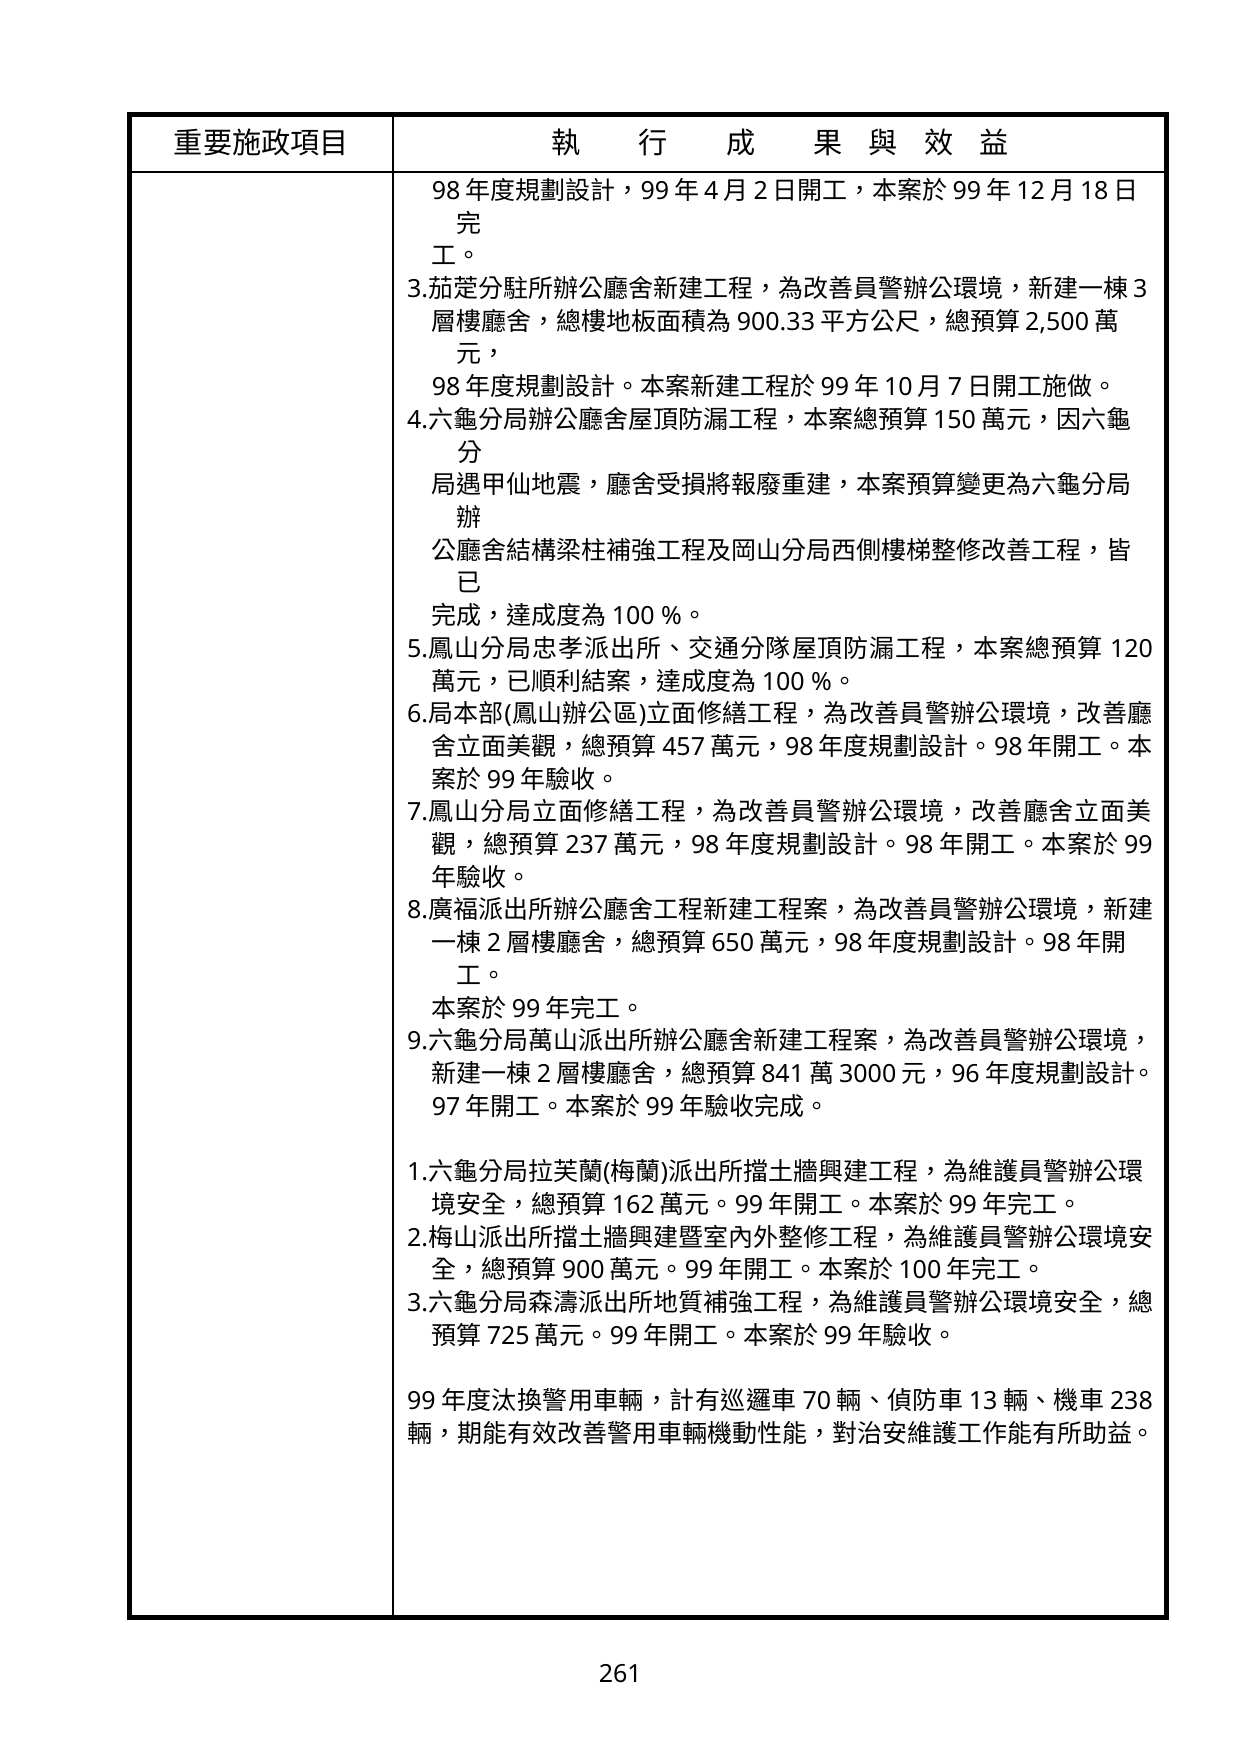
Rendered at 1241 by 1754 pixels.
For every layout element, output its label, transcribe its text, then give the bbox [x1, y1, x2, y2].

table_cell 98年度規劃設計，99年4月2日開工，本案於99年12月18日完 工。 3.茄萣分駐所辦公廳舍新建工程，為改善員警辦公環境，新建一棟3 層樓廳舍，總樓地板面積為900.33平方公尺，總預算2,500萬元， 98年度規劃設計。本案新建工程於99年10月7日開工施做。 4.六龜分局辦公廳舍屋頂防漏工程，本案總預算150萬元，因六龜分 局遇甲仙地震，廳舍受損將報廢重建，本案預算變更為六龜分局辦 公廳舍結構梁柱補強工程及岡山分局西側樓梯整修改善工程，皆已 完成，達成度為100 %。 5.鳳山分局忠孝派出所、交通分隊屋頂防漏工程，本案總預算120 萬元，已順利結案，達成度為100 %。 6.局本部(鳳山辦公區)立面修繕工程，為改善員警辦公環境，改善廳 舍立面美觀，總預算457萬元，98年度規劃設計。98年開工。本 案於99年驗收。 7.鳳山分局立面修繕工程，為改善員警辦公環境，改善廳舍立面美 觀，總預算237萬元，98年度規劃設計。98年開工。本案於99 年驗收。 8.廣福派出所辦公廳舍工程新建工程案，為改善員警辦公環境，新建 一棟2層樓廳舍，總預算650萬元，98年度規劃設計。98年開工。 本案於99年完工。 9.六龜分局萬山派出所辦公廳舍新建工程案，為改善員警辦公環境， 新建一棟2層樓廳舍，總預算841萬3000元，96年度規劃設計。 97年開工。本案於99年驗收完成。 1.六龜分局拉芙蘭(梅蘭)派出所擋土牆興建工程，為維護員警辦公環 境安全，總預算162萬元。99年開工。本案於99年完工。 2.梅山派出所擋土牆興建暨室內外整修工程，為維護員警辦公環境安 全，總預算900萬元。99年開工。本案於100年完工。 3.六龜分局森濤派出所地質補強工程，為維護員警辦公環境安全，總 預算725萬元。99年開工。本案於99年驗收。 99年度汰換警用車輛，計有巡邏車70輛、偵防車13輛、機車238 輛，期能有效改善警用車輛機動性能，對治安維護工作能有所助益。 [394, 173, 1164, 1615]
table_cell 壹、自治行政 一、行政管理 (一)公文查詢 (二)重要案件列管 二、業務行政 (一)秘書業務 (二)法制業務 (三)人事管理 (四)會計業務 (五)統計業務 (六)政風業務 三、電訊管理 (一)無線通信 （二）有線通信 四、公關業務 (一)警政新聞發佈 (二)公共關係之加強 五、資訊業務 (一)軟體發展與維護 (二)增設網路與硬體 (三)資訊教育與訓練 六、少年業務 (一)落實少年犯罪防制工作 貳、行政業務 一、業務管理 二、行政警察業務 (一)成立「社區輔助警察」 (二)加強組合警力運作 (三)取締色情 (四)強力取締違法 、違規行業 (五)無照電玩及電玩賭博之取締 (六)觀光騎警隊 (七）鐵馬騎警隊（暢通自行車專用道） (八)取締違規攤販整頓市容 (九)擴大運用志工 三、外事警察業務 (一)加強外籍機構安全維護 (二)對蒞高訪問外賓之安全維護 (三)防範並機先處理發生之涉外案件 (四)僑防案件處理 (五)嚴格核發警察紀錄證明書 (六)加強查緝人口販運仲介及集團專案執行計畫 (七)外來人口在台非法工作專案 (八)持續推動外語人才培訓 (九)預防外來人口犯罪 (十)岸置處所及暫置碼頭區維安工作 四、婦幼警察業務 (一)家庭暴力防治與處理 (二)性侵害犯罪防治與處置 (三)預防犯罪暨婦幼安全宣導 (四)執行護童專案 (五)常態性勤務 (六)兒童及少年性交易防制與處置 (七)兒童保護 (八)高風險家庭防治 (九)性騷擾防制 參、保安業務 一、保安警察業務 (一)戰時警察工作準備 (二)協助軍事動員召集 (三)春安工作 (四)嚴密自衛槍枝管理 (五)輔導建立民間守望相助巡守組織建立社區安全維護體系 (六)嚴正執法 (七)遊民清查、收容與輔導 (八)監視系統各項建置案 (九)義警編組整訓 (十)山地警備治安 二、民防總隊業務 肆、保防業務 一、保防工作 (一)實施全民保防教育與宣導 (二)實施社會保防 安全防護 (三)民營事業機構保防工作暨觀光、電信保防 推行 二、偵防工作 (一)大陸港澳地區人士來台情蒐及清查 三、社調工作 (一)民情反映 (二)社會治安情資蒐報 伍、督察業務 一、勤務督導 (一)勤(業)務督導 (二)機動督導 (三)分級分區督導 (四)狀況處理 (五)特種警衛勤務 (六)風紀督導 (七)維護優良風紀 (八)實施法紀教育 (九)探訪查察 (十)員警表揚 (十一)員工慰問 (十二)改善服務態度 二、常年訓練 (一)各項進修教育訓練 (二)個人訓練－學科部分 (三)個人訓練－術科部分 (四)心理諮商輔導 (五)特勤訓練 三、勤務指揮 (一)勤務指揮管制 (二)「110」為民服務 陸、戶口業務 一、持續推動社區警政 (一)落實勤務執行行以強化勤區經營 (二)加強減刑出獄人口訪查工作 二、推動行政院六星計畫- 社區治安工作 (一)執行情形 (二)成果展現 三、強化戶口訪查及 口卡資料管理 (一)實施家戶訪查工作 (二)口卡資料整理 (三)協尋失蹤及身分不明人口 柒、民防業務 一、防情偵查 (一)加強防情值勤 (二)強化防情作業演練 (三)加強遙控警報系統維護 二、組訓防護 (一)健全民防團隊組織 (二)民防訓練 (三)防空演習 (四)運用民防協勤 (五)辦理民防宣傳 三、充實防空與民防裝備 (一)充實並加強管理防空避難設備 (二)加強民防整備 (三)妥善管理並充實民防裝具器材 捌、刑事鑑識業務 一、鑑識工作 (一)支援勘察採驗工作 (二)鑑識人員教育訓練 (三)實施器材管理與證物管制作業 (四)辦理耗材採購 玖、分局業務 一、一般行政 (一)行政管理 二、各組業務 (一)行政組業務 (二)督察組業務 (三)戶口組業務 (四)保防組業務 (五)民防組業務 (六)交通組業務 (七)秘書室業務 (八)勤務指揮管制 (九)偵查隊業務 (十)基層分駐(派)出所勤務 拾、大隊業務 一、一般行政 (一)行政管理 二、刑警業務 (一)偵破重大刑案 (二)全面遏阻恐嚇取財 (三)全面檢肅竊盜 (四)檢肅非法槍械 (五)不良幫派及治平對象 (六)掃蕩偷渡犯罪組織 (七)檢肅煙毒 (八)重大刑案防制 、分析及規劃 偵防作為 (九)查捕重要逃犯 (十)簡化報案程序 (十一)取締電腦網路犯罪 (十二)防範犯罪宣導 (十三)召開治安會議 (十四)查緝詐欺案件 (十五)自行車標碼 (十六)查緝坊間非法監聽業者 (十七)成立緝毒專責隊偵六隊 三、保安勤務 (一) 預防及防制犯罪 (二)為民服務 (三)勤務督導 四、交通勤務嚴正交通執法促進交通安全 五、交通安全管理 (一)增設發展交通執法科技 (二)交通事故處理電腦系統 (三)傳播政令 拾壹、廳舍興建 一、廳舍修建 (一)99年度「振興經濟擴大公共建設投資計畫-建築風貌環境整建示範計畫」 (二)局本部等新建老舊設施整修 (三)莫拉克災後復建工程 二、充實警用車輛裝備 [132, 173, 392, 1615]
table_header 重要施政項目 [132, 117, 392, 171]
table_header 執 行 成 果 與 效 益 [394, 117, 1164, 171]
